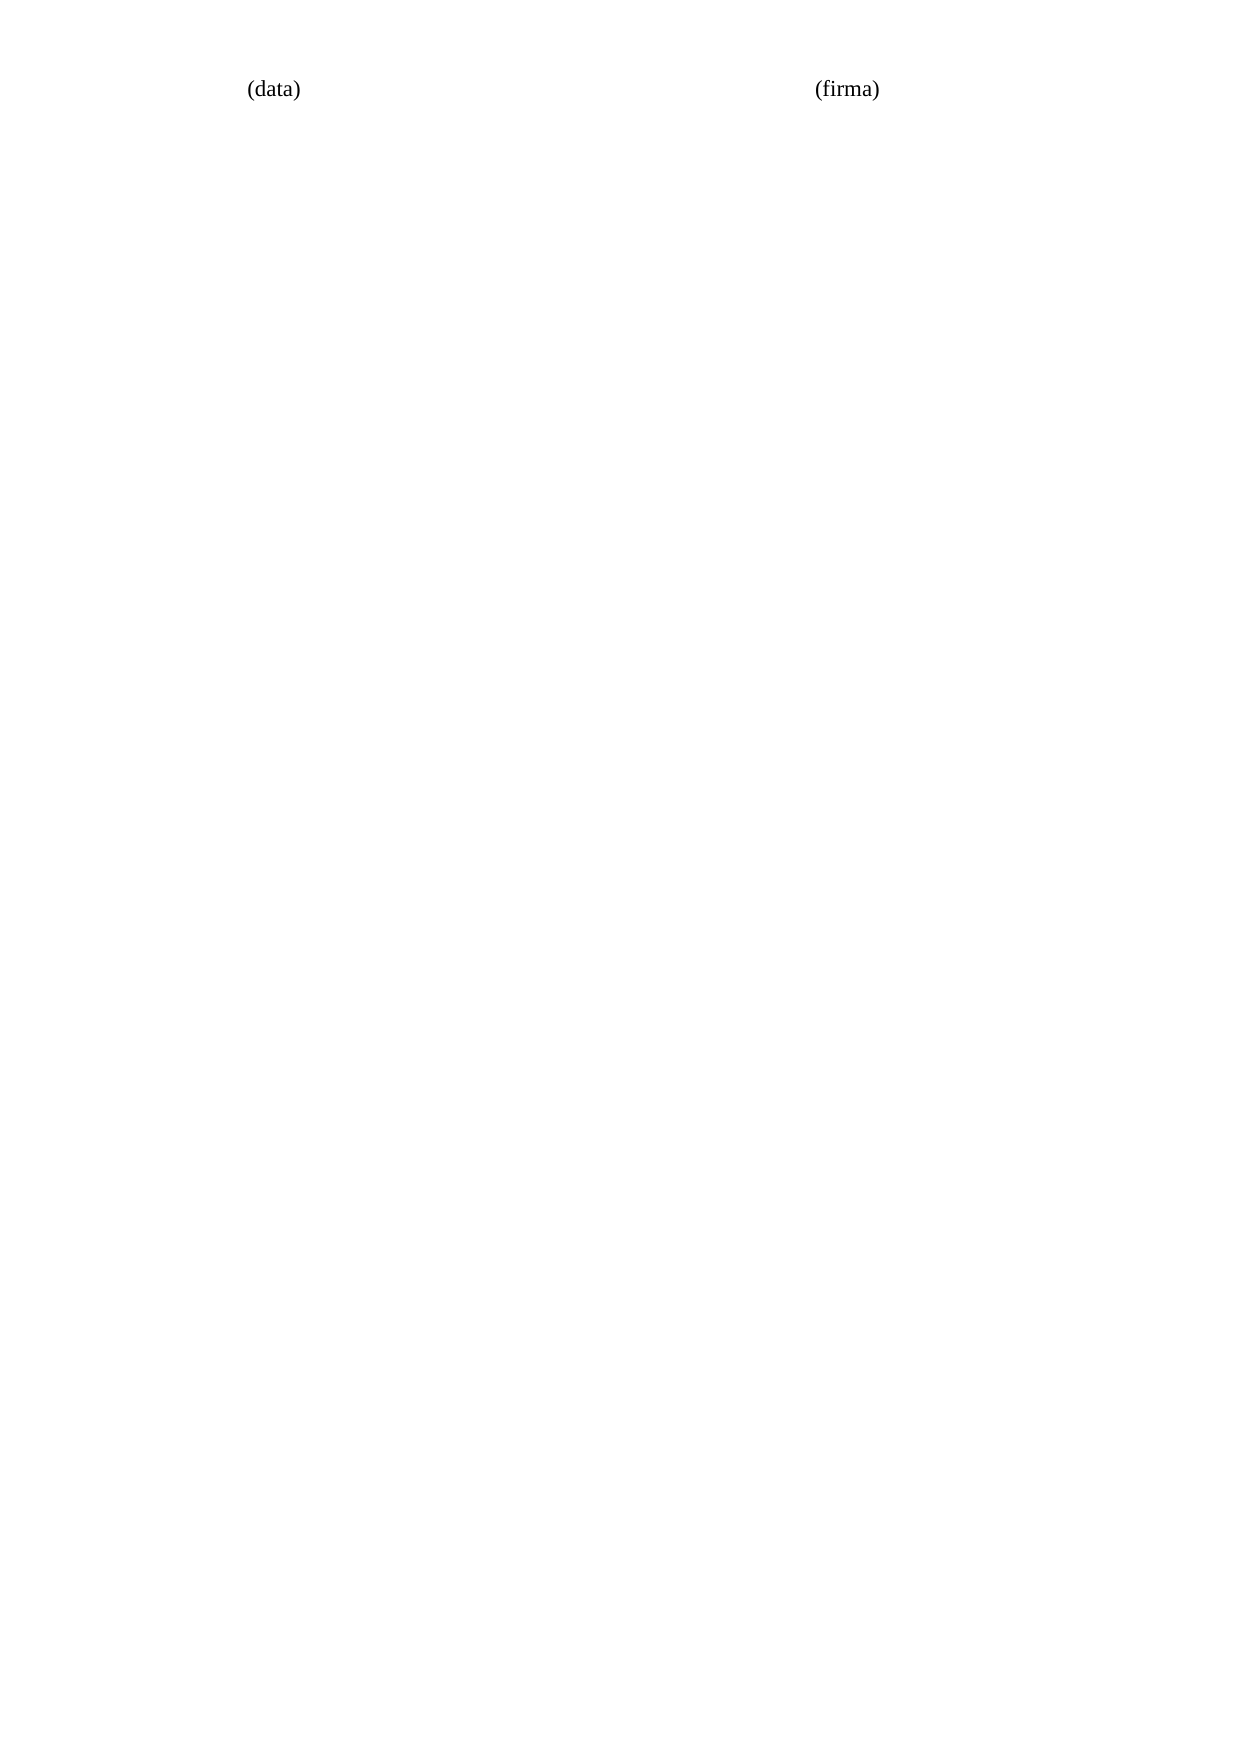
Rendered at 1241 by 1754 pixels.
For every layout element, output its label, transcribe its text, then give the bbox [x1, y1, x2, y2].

text (data) (firma) [150, 75, 1090, 101]
